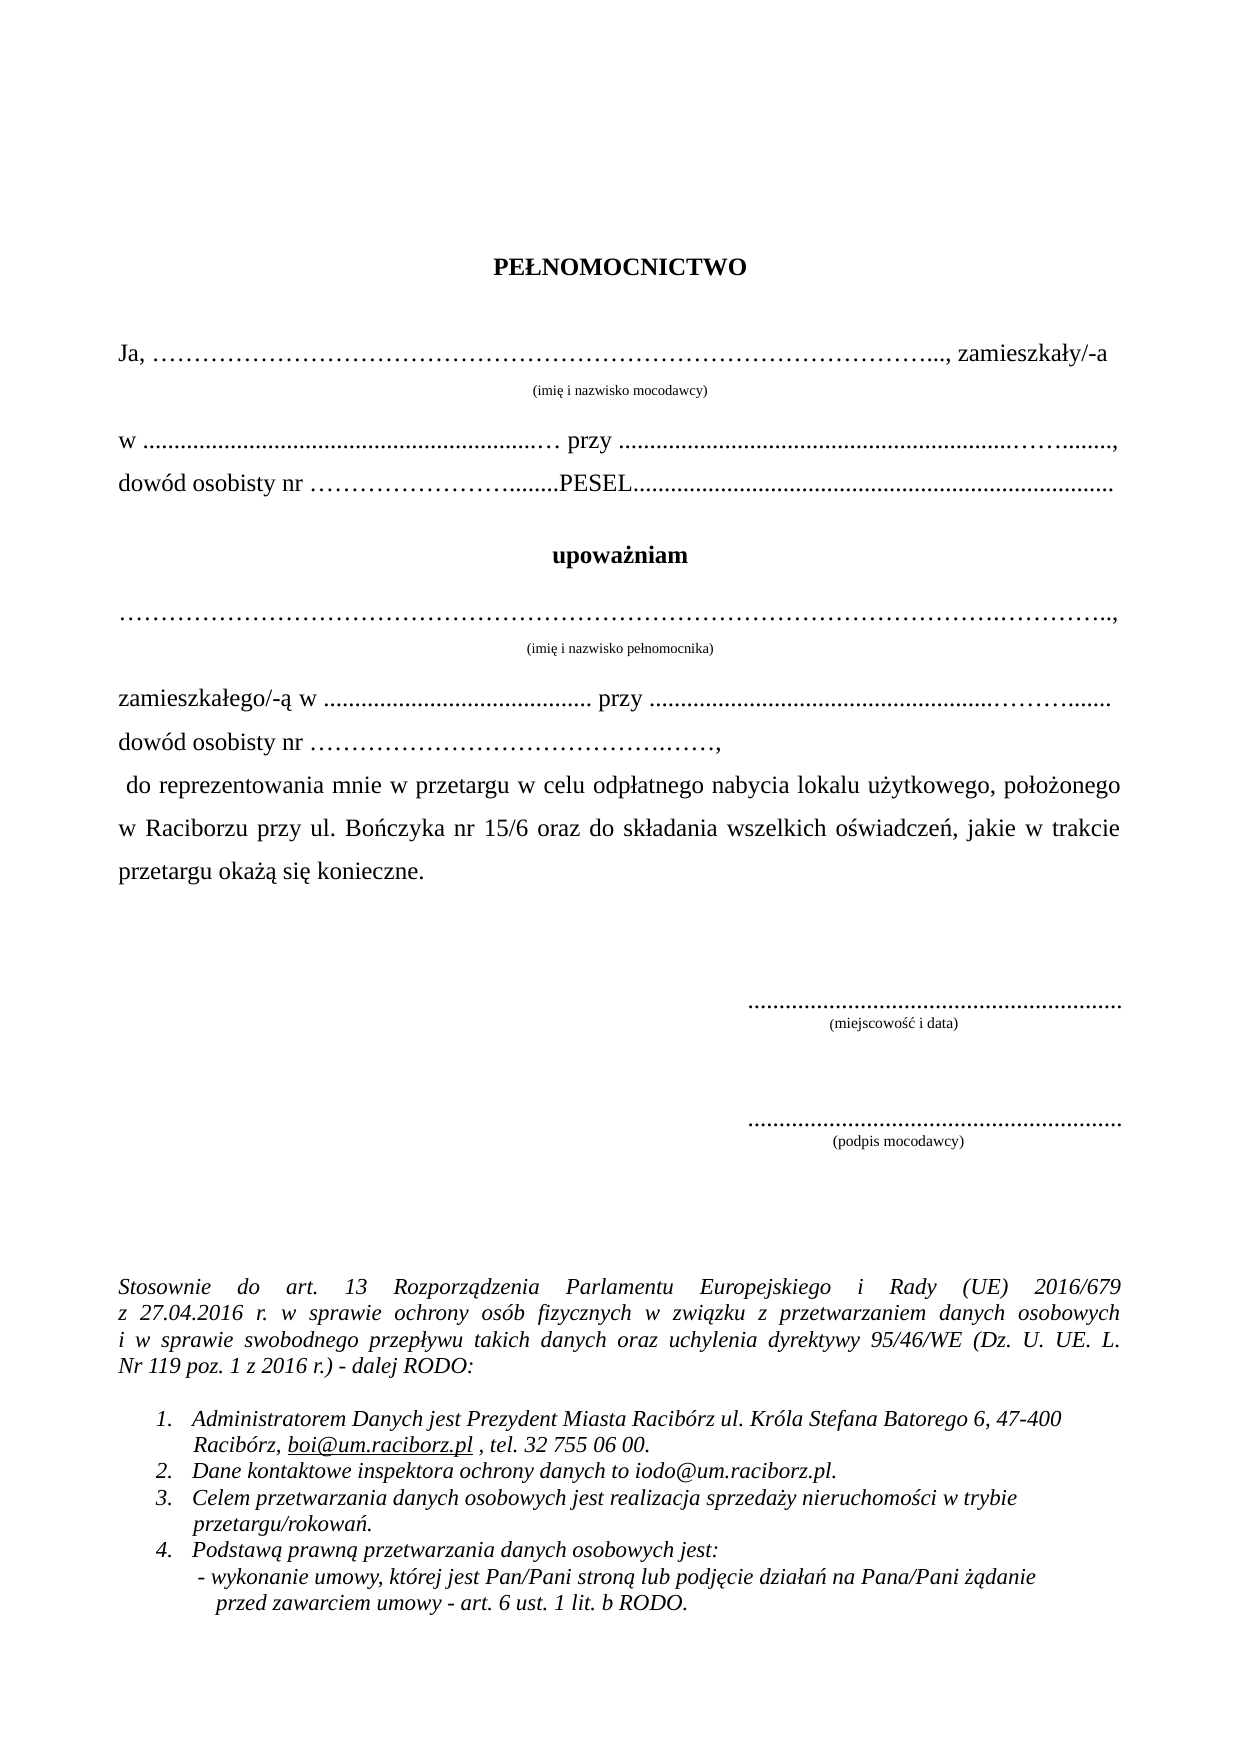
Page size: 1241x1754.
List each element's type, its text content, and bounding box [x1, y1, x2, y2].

text Ja, …………………………………………………………………………………..., zamieszkały/-a [118, 338, 1122, 367]
text (imię i nazwisko mocodawcy) [118, 382, 1122, 410]
text (imię i nazwisko pełnomocnika) [118, 640, 1122, 669]
text ............................................................ [118, 985, 1122, 1014]
text ............................................................ [118, 1103, 1122, 1132]
list Administratorem Danych jest Prezydent Miasta Racibórz ul. Króla Stefana Batorego 6, 47-400 Racibórz, boi@um.raciborz.pl , tel. 32 755 06 00. [156, 1405, 1122, 1457]
text PEŁNOMOCNICTWO [118, 252, 1122, 281]
list Celem przetwarzania danych osobowych jest realizacja sprzedaży nieruchomości w trybie przetargu/rokowań. [156, 1484, 1122, 1536]
text do reprezentowania mnie w przetargu w celu odpłatnego nabycia lokalu użytkowego, położonego w Raciborzu przy ul. Bończyka nr 15/6 oraz do składania wszelkich oświadczeń, jakie w trakcie przetargu okażą się konieczne. [118, 770, 1122, 885]
list Dane kontaktowe inspektora ochrony danych to iodo@um.raciborz.pl. [156, 1457, 1122, 1484]
text (miejscowość i data) [815, 1014, 1122, 1045]
text …………………………………………………………………………………………….………….., [118, 597, 1122, 626]
text dowód osobisty nr ……………………........PESEL............................................................................. [118, 468, 1122, 497]
text upoważniam [118, 540, 1122, 568]
list Podstawą prawną przetwarzania danych osobowych jest: [156, 1536, 1122, 1563]
text dowód osobisty nr …………………………………….……, [118, 727, 1122, 755]
text Stosownie do art. 13 Rozporządzenia Parlamentu Europejskiego i Rady (UE) 2016/679 z 27.04.2016 r. w sprawie ochrony osób fizycznych w związku z przetwarzaniem danych osobowych i w sprawie swobodnego przepływu takich danych oraz uchylenia dyrektywy 95/46/WE (Dz. U. UE. L. Nr 119 poz. 1 z 2016 r.) - dalej RODO: [118, 1273, 1122, 1378]
list - wykonanie umowy, której jest Pan/Pani stroną lub podjęcie działań na Pana/Pani żądanie przed zawarciem umowy - art. 6 ust. 1 lit. b RODO. [118, 1563, 1122, 1616]
text zamieszkałego/-ą w ........................................... przy .......................................................………....... [118, 683, 1122, 712]
text (podpis mocodawcy) [833, 1132, 1122, 1163]
text w ...............................................................… przy ...............................................................……........, [118, 425, 1122, 453]
